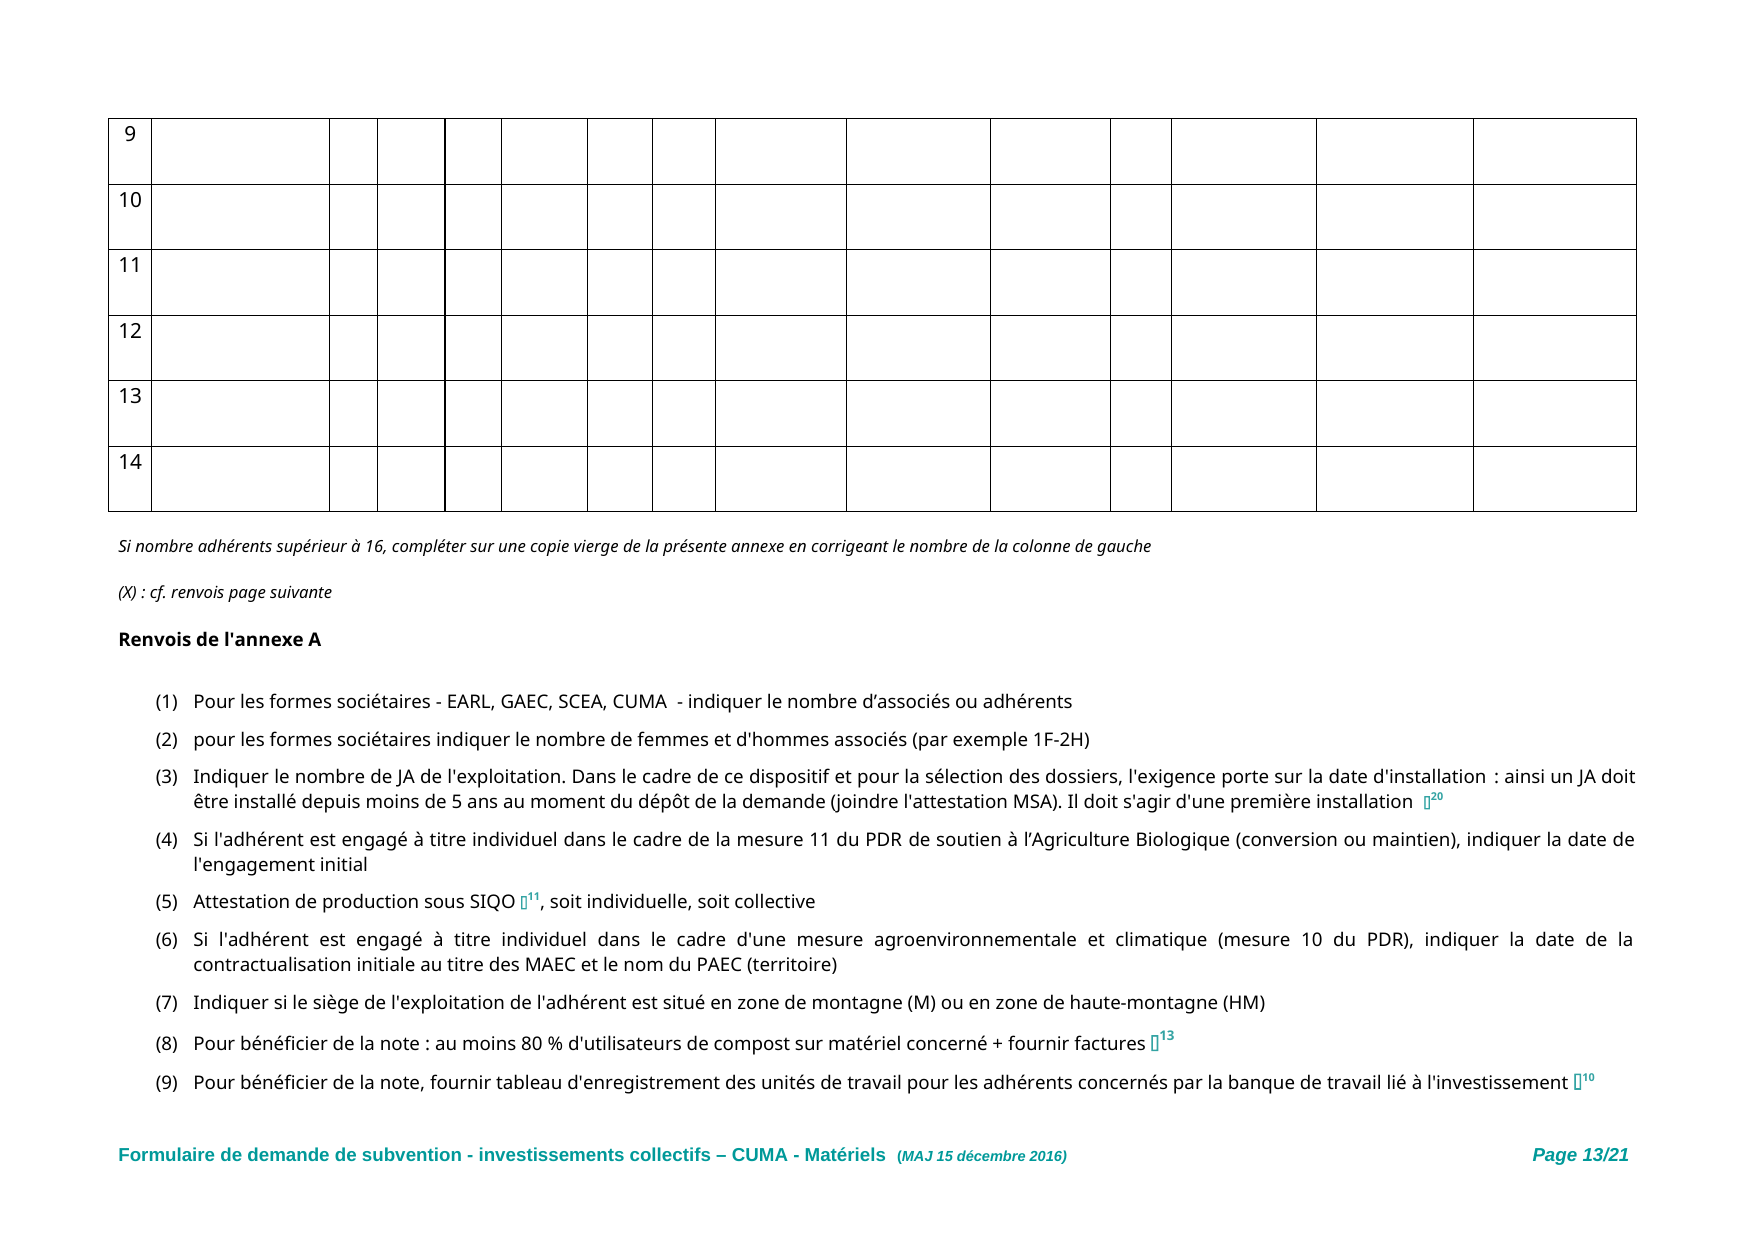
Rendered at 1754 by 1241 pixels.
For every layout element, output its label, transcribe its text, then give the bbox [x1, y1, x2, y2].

table_cell 12 [109, 316, 151, 380]
table_cell [1474, 119, 1636, 184]
list Si l'adhérent est engagé à titre individuel dans le cadre de la mesure 11 du PDR de soutien à l’Agriculture Biologique (conversion ou maintien), indiquer la date de l'engagement initial [156, 826, 1636, 877]
table_cell [653, 250, 715, 315]
table_cell 11 [109, 250, 151, 315]
table_cell [847, 250, 990, 315]
table_cell [653, 316, 715, 380]
table_cell [716, 447, 846, 511]
table_cell [716, 381, 846, 446]
table_cell [152, 316, 329, 380]
table_cell [653, 447, 715, 511]
table_cell [378, 447, 444, 511]
table_cell [330, 185, 377, 249]
table_cell [716, 185, 846, 249]
table_cell [152, 119, 329, 184]
text Renvois de l'annexe A [118, 626, 1636, 651]
table_cell [502, 447, 587, 511]
table_cell [716, 316, 846, 380]
table_cell [1172, 381, 1316, 446]
text (X) : cf. renvois page suivante [118, 580, 1636, 603]
table_cell [1172, 447, 1316, 511]
table_cell [991, 119, 1110, 184]
table_cell [502, 250, 587, 315]
table_cell [1172, 316, 1316, 380]
table_cell [378, 185, 444, 249]
table_cell [330, 316, 377, 380]
table_cell [446, 447, 501, 511]
table_cell [1111, 119, 1171, 184]
table_cell [1317, 447, 1473, 511]
table_cell [1111, 381, 1171, 446]
table_cell [716, 250, 846, 315]
list Pour bénéficier de la note : au moins 80 % d'utilisateurs de compost sur matériel concerné + fournir factures 13 [156, 1026, 1636, 1057]
table_cell [1172, 250, 1316, 315]
list Pour les formes sociétaires - EARL, GAEC, SCEA, CUMA - indiquer le nombre d’associés ou adhérents [156, 689, 1636, 714]
table_cell [152, 381, 329, 446]
table_cell [378, 381, 444, 446]
table_cell [653, 185, 715, 249]
table_cell [1317, 185, 1473, 249]
table_cell [446, 316, 501, 380]
table_cell [378, 119, 444, 184]
table_cell [847, 119, 990, 184]
table_cell 9 [109, 119, 151, 184]
table_cell [378, 316, 444, 380]
table_cell [588, 381, 652, 446]
table_cell [991, 250, 1110, 315]
table_cell [991, 185, 1110, 249]
table_cell [446, 381, 501, 446]
list Attestation de production sous SIQO 11, soit individuelle, soit collective [156, 889, 1636, 914]
table_cell [588, 447, 652, 511]
table_cell [330, 119, 377, 184]
table_cell [1111, 185, 1171, 249]
table_cell [1317, 250, 1473, 315]
list Indiquer le nombre de JA de l'exploitation. Dans le cadre de ce dispositif et pour la sélection des dossiers, l'exigence porte sur la date d'installation : ainsi un JA doit être installé depuis moins de 5 ans au moment du dépôt de la demande (joindre l'attestation MSA). Il doit s'agir d'une première installation 20 [156, 763, 1636, 814]
list Si l'adhérent est engagé à titre individuel dans le cadre d'une mesure agroenvironnementale et climatique (mesure 10 du PDR), indiquer la date de la contractualisation initiale au titre des MAEC et le nom du PAEC (territoire) [156, 926, 1636, 977]
table_cell [1474, 185, 1636, 249]
table_cell [991, 381, 1110, 446]
table_cell [1111, 316, 1171, 380]
table_cell [502, 119, 587, 184]
table_cell [1172, 185, 1316, 249]
table_cell [991, 447, 1110, 511]
table_cell [588, 316, 652, 380]
table_cell [1172, 119, 1316, 184]
table_cell [991, 316, 1110, 380]
table_cell [378, 250, 444, 315]
table_cell [588, 250, 652, 315]
table_cell [847, 316, 990, 380]
table_cell [847, 185, 990, 249]
table_cell [152, 447, 329, 511]
table_cell 13 [109, 381, 151, 446]
table_cell [716, 119, 846, 184]
table_cell [653, 381, 715, 446]
table_cell [152, 185, 329, 249]
table_cell [502, 316, 587, 380]
text Si nombre adhérents supérieur à 16, compléter sur une copie vierge de la présente annexe en corrigeant le nombre de la colonne de gauche [118, 535, 1636, 558]
list Indiquer si le siège de l'exploitation de l'adhérent est situé en zone de montagne (M) ou en zone de haute-montagne (HM) [156, 989, 1636, 1014]
table_cell [653, 119, 715, 184]
table_cell [330, 447, 377, 511]
table_cell [330, 381, 377, 446]
table_cell [502, 185, 587, 249]
table_cell [588, 119, 652, 184]
table_cell [1317, 316, 1473, 380]
table_cell [446, 119, 501, 184]
table_cell [847, 381, 990, 446]
table_cell [152, 250, 329, 315]
table_cell [1474, 381, 1636, 446]
table_cell [446, 250, 501, 315]
table_cell [1474, 250, 1636, 315]
table_cell [1317, 119, 1473, 184]
table_cell [588, 185, 652, 249]
list pour les formes sociétaires indiquer le nombre de femmes et d'hommes associés (par exemple 1F-2H) [156, 726, 1636, 751]
table_cell 14 [109, 447, 151, 511]
table_cell [1111, 250, 1171, 315]
table_cell [502, 381, 587, 446]
table_cell [1474, 447, 1636, 511]
table_cell 10 [109, 185, 151, 249]
table_cell [446, 185, 501, 249]
table_cell [1474, 316, 1636, 380]
table_cell [1317, 381, 1473, 446]
list Pour bénéficier de la note, fournir tableau d'enregistrement des unités de travail pour les adhérents concernés par la banque de travail lié à l'investissement 10 [156, 1069, 1636, 1095]
table_cell [847, 447, 990, 511]
table_cell [1111, 447, 1171, 511]
table_cell [330, 250, 377, 315]
